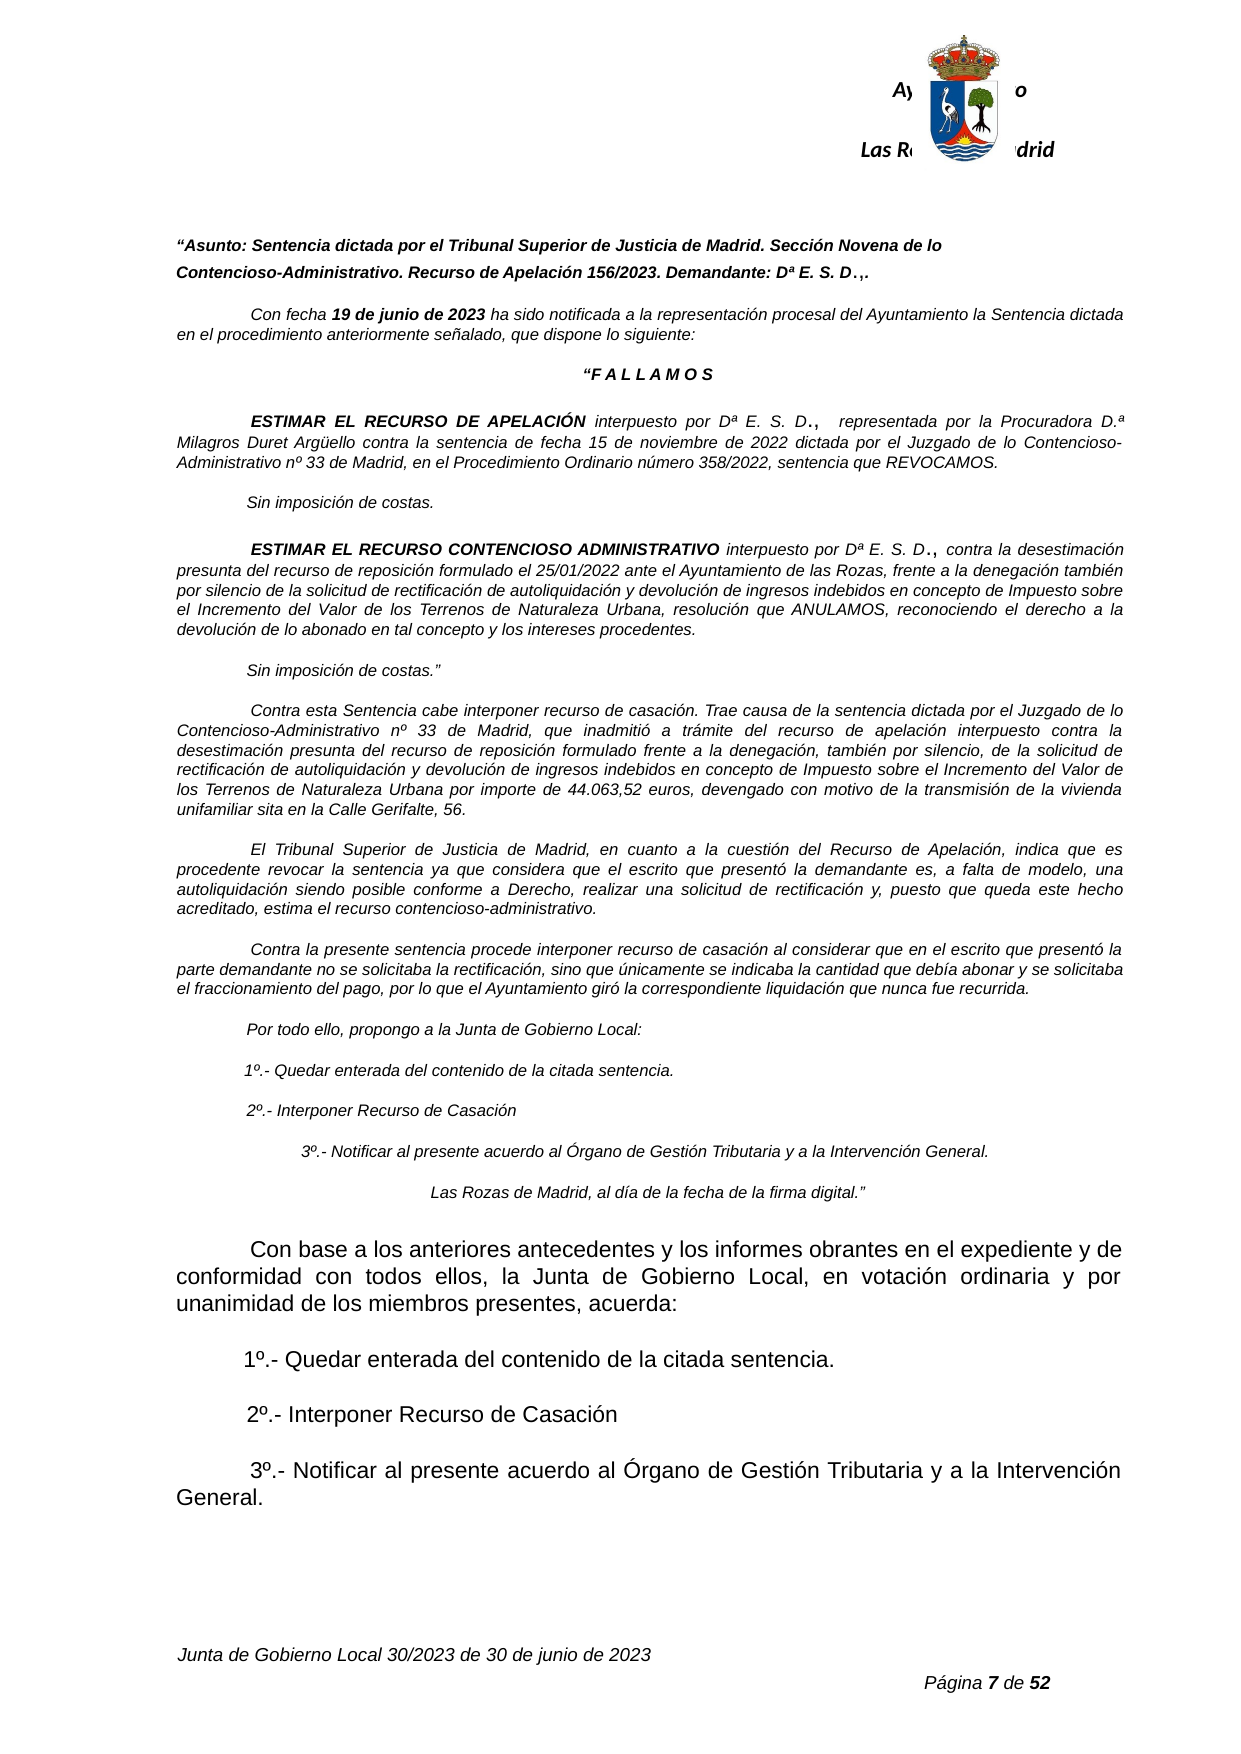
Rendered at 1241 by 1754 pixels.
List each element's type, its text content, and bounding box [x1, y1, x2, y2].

text Sin imposición de costas.” [176, 660, 1126, 679]
text Contra la presente sentencia procede interponer recurso de casación al considerar que en el escrito que presentó la parte demandante no se solicitaba la rectificación, sino que únicamente se indicaba la cantidad que debía abonar y se solicitaba el fraccionamiento del pago, por lo que el Ayuntamiento giró la correspondiente liquidación que nunca fue recurrida. [177, 940, 1126, 998]
text Contra esta Sentencia cabe interponer recurso de casación. Trae causa de la sentencia dictada por el Juzgado de lo Contencioso-Administrativo nº 33 de Madrid, que inadmitió a trámite del recurso de apelación interpuesto contra la desestimación presunta del recurso de reposición formulado frente a la denegación, también por silencio, de la solicitud de rectificación de autoliquidación y devolución de ingresos indebidos en concepto de Impuesto sobre el Incremento del Valor de los Terrenos de Naturaleza Urbana por importe de 44.063,52 euros, devengado con motivo de la transmisión de la vivienda unifamiliar sita en la Calle Gerifalte, 56. [177, 701, 1126, 819]
text 3º.- Notificar al presente acuerdo al Órgano de Gestión Tributaria y a la Intervención General. [176, 1457, 1122, 1511]
text 1º.- Quedar enterada del contenido de la citada sentencia. [176, 1060, 1126, 1079]
text Las Rozas de Madrid, al día de la fecha de la firma digital.” [249, 1183, 1052, 1202]
text ESTIMAR EL RECURSO CONTENCIOSO ADMINISTRATIVO interpuesto por Dª E. S. D., contra la desestimación presunta del recurso de reposición formulado el 25/01/2022 ante el Ayuntamiento de las Rozas, frente a la denegación también por silencio de la solicitud de rectificación de autoliquidación y devolución de ingresos indebidos en concepto de Impuesto sobre el Incremento del Valor de los Terrenos de Naturaleza Urbana, resolución que ANULAMOS, reconociendo el derecho a la devolución de lo abonado en tal concepto y los intereses procedentes. [177, 534, 1126, 639]
text Con fecha 19 de junio de 2023 ha sido notificada a la representación procesal del Ayuntamiento la Sentencia dictada en el procedimiento anteriormente señalado, que dispone lo siguiente: [177, 305, 1126, 344]
text “F A L L A M O S [246, 365, 1055, 384]
text 2º.- Interponer Recurso de Casación [176, 1401, 1126, 1428]
text 3º.- Notificar al presente acuerdo al Órgano de Gestión Tributaria y a la Intervención General. [249, 1142, 1047, 1161]
text Por todo ello, propongo a la Junta de Gobierno Local: [176, 1020, 1126, 1039]
text “Asunto: Sentencia dictada por el Tribunal Superior de Justicia de Madrid. Sección Novena de lo [176, 236, 1122, 255]
text Sin imposición de costas. [176, 493, 1126, 512]
text ESTIMAR EL RECURSO DE APELACIÓN interpuesto por Dª E. S. D., representada por la Procuradora D.ª Milagros Duret Argüello contra la sentencia de fecha 15 de noviembre de 2022 dictada por el Juzgado de lo Contencioso-Administrativo nº 33 de Madrid, en el Procedimiento Ordinario número 358/2022, sentencia que REVOCAMOS. [177, 406, 1126, 472]
text Contencioso-Administrativo. Recurso de Apelación 156/2023. Demandante: Dª E. S. D.,. [176, 257, 1122, 283]
text 1º.- Quedar enterada del contenido de la citada sentencia. [176, 1346, 1126, 1372]
text 2º.- Interponer Recurso de Casación [176, 1101, 1126, 1120]
text El Tribunal Superior de Justicia de Madrid, en cuanto a la cuestión del Recurso de Apelación, indica que es procedente revocar la sentencia ya que considera que el escrito que presentó la demandante es, a falta de modelo, una autoliquidación siendo posible conforme a Derecho, realizar una solicitud de rectificación y, puesto que queda este hecho acreditado, estima el recurso contencioso-administrativo. [177, 840, 1126, 918]
text Con base a los anteriores antecedentes y los informes obrantes en el expediente y de conformidad con todos ellos, la Junta de Gobierno Local, en votación ordinaria y por unanimidad de los miembros presentes, acuerda: [176, 1236, 1122, 1316]
